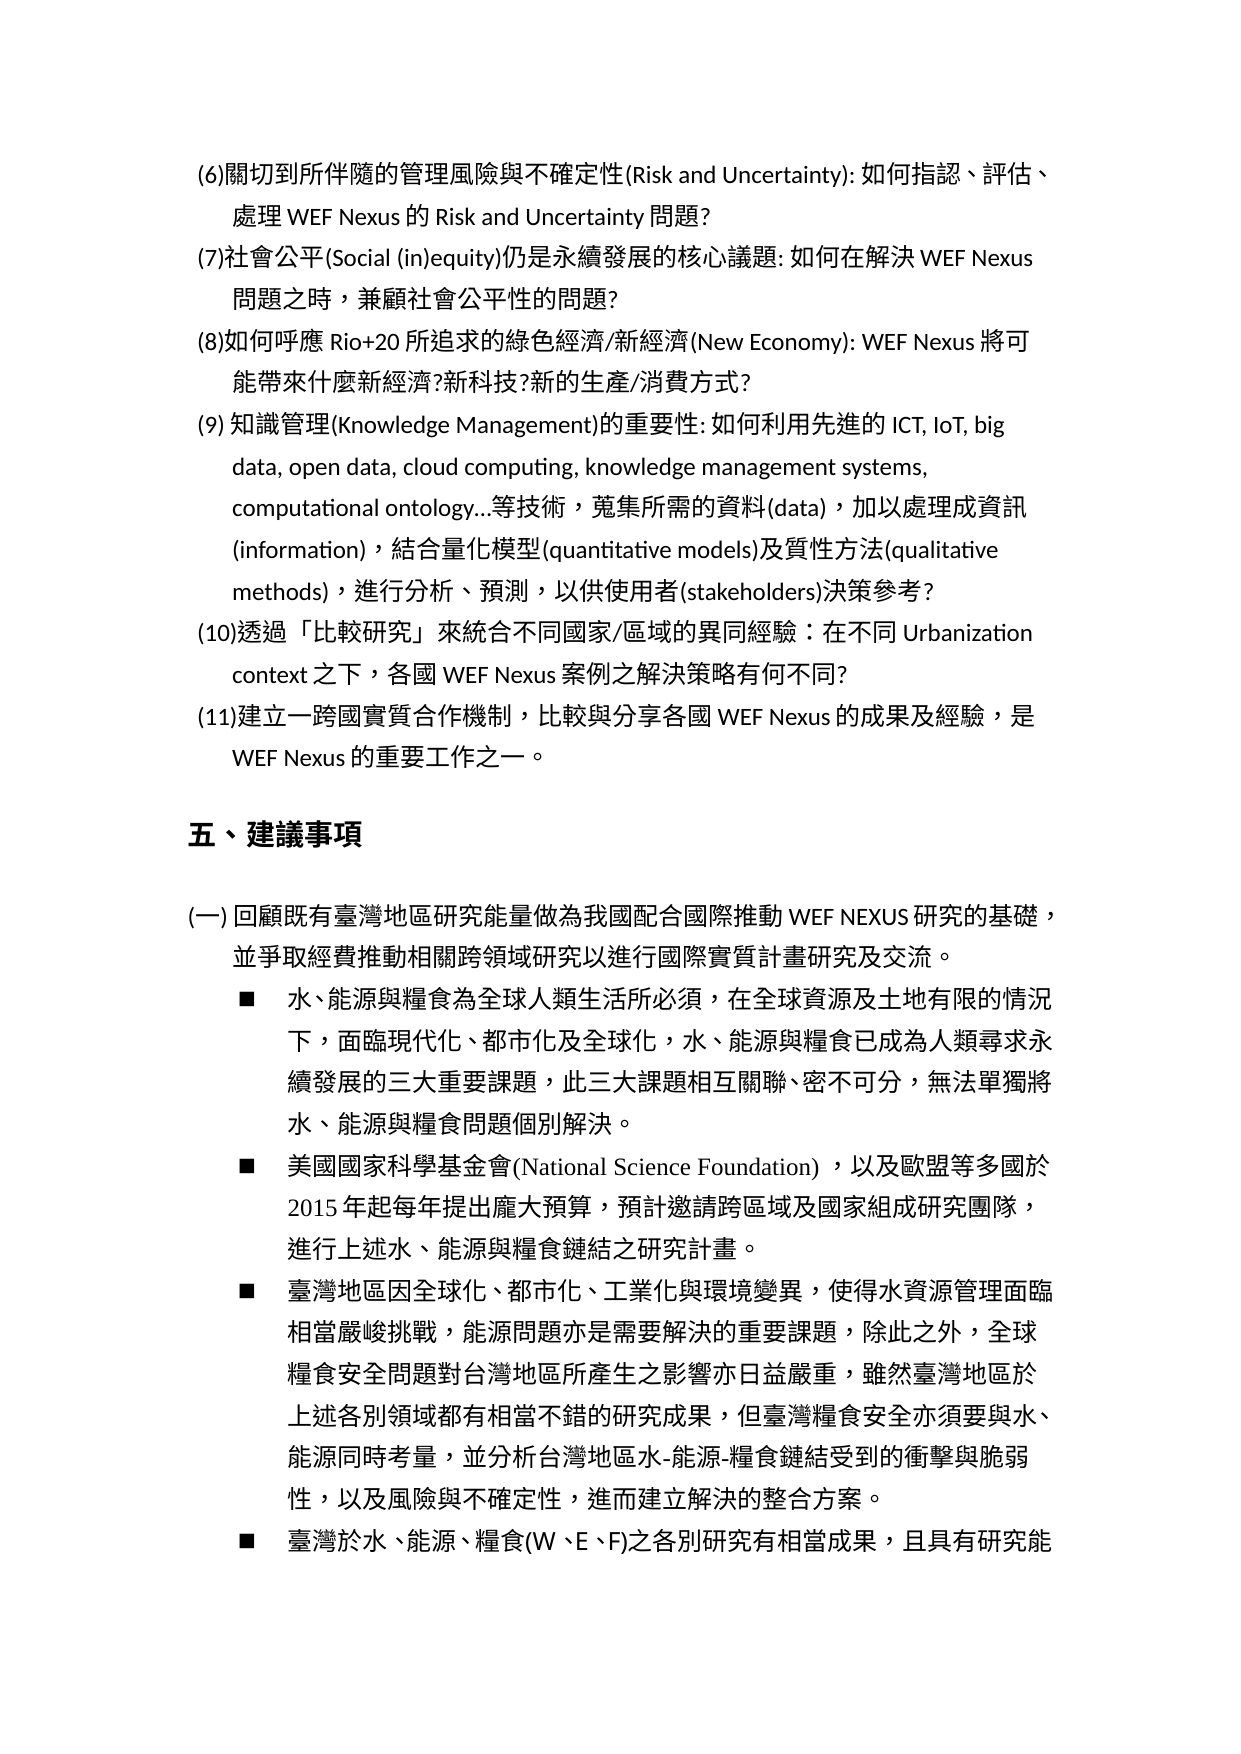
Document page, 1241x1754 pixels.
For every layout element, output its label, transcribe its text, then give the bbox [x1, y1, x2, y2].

subtitle 五、建議事項 [187, 812, 1053, 854]
text (10)透過「比較研究」來統合不同國家/區域的異同經驗：在不同 Urbanization context之下，各國WEF Nexus案例之解決策略有何不同? [197, 608, 1053, 692]
text (8)如何呼應Rio+20所追求的綠色經濟/新經濟(New Economy): WEF Nexus將可能帶來什麼新經濟?新科技?新的生產/消費方式? [197, 317, 1053, 400]
text (一) 回顧既有臺灣地區研究能量做為我國配合國際推動WEF NEXUS研究的基礎，並爭取經費推動相關跨領域研究以進行國際實質計畫研究及交流。 [187, 892, 1053, 975]
text (11)建立一跨國實質合作機制，比較與分享各國WEF Nexus的成果及經驗，是WEF Nexus的重要工作之一。 [197, 692, 1053, 775]
text (7)社會公平(Social (in)equity)仍是永續發展的核心議題: 如何在解決WEF Nexus問題之時，兼顧社會公平性的問題? [197, 233, 1053, 317]
list 美國國家科學基金會(National Science Foundation) ，以及歐盟等多國於2015年起每年提出龐大預算，預計邀請跨區域及國家組成研究團隊，進行上述水、能源與糧食鏈結之研究計畫。 [237, 1142, 1053, 1267]
list 臺灣地區因全球化、都市化、工業化與環境變異，使得水資源管理面臨相當嚴峻挑戰，能源問題亦是需要解決的重要課題，除此之外，全球糧食安全問題對台灣地區所產生之影響亦日益嚴重，雖然臺灣地區於上述各別領域都有相當不錯的研究成果，但臺灣糧食安全亦須要與水、能源同時考量，並分析台灣地區水-能源-糧食鏈結受到的衝擊與脆弱性，以及風險與不確定性，進而建立解決的整合方案。 [237, 1267, 1053, 1517]
text (9) 知識管理(Knowledge Management)的重要性: 如何利用先進的ICT, IoT, big data, open data, cloud computing, knowledge management systems, computational ontology…等技術，蒐集所需的資料(data)，加以處理成資訊(information)，結合量化模型(quantitative models)及質性方法(qualitative methods)，進行分析、預測，以供使用者(stakeholders)決策參考? [197, 400, 1053, 608]
list 水、能源與糧食為全球人類生活所必須，在全球資源及土地有限的情況下，面臨現代化、都市化及全球化，水、能源與糧食已成為人類尋求永續發展的三大重要課題，此三大課題相互關聯、密不可分，無法單獨將水、能源與糧食問題個別解決。 [237, 975, 1053, 1142]
list 臺灣於水、能源、糧食(W、E、F)之各別研究有相當成果，且具有研究能 [237, 1517, 1053, 1558]
text (6)關切到所伴隨的管理風險與不確定性(Risk and Uncertainty): 如何指認、評估、處理WEF Nexus的Risk and Uncertainty問題? [197, 150, 1053, 233]
